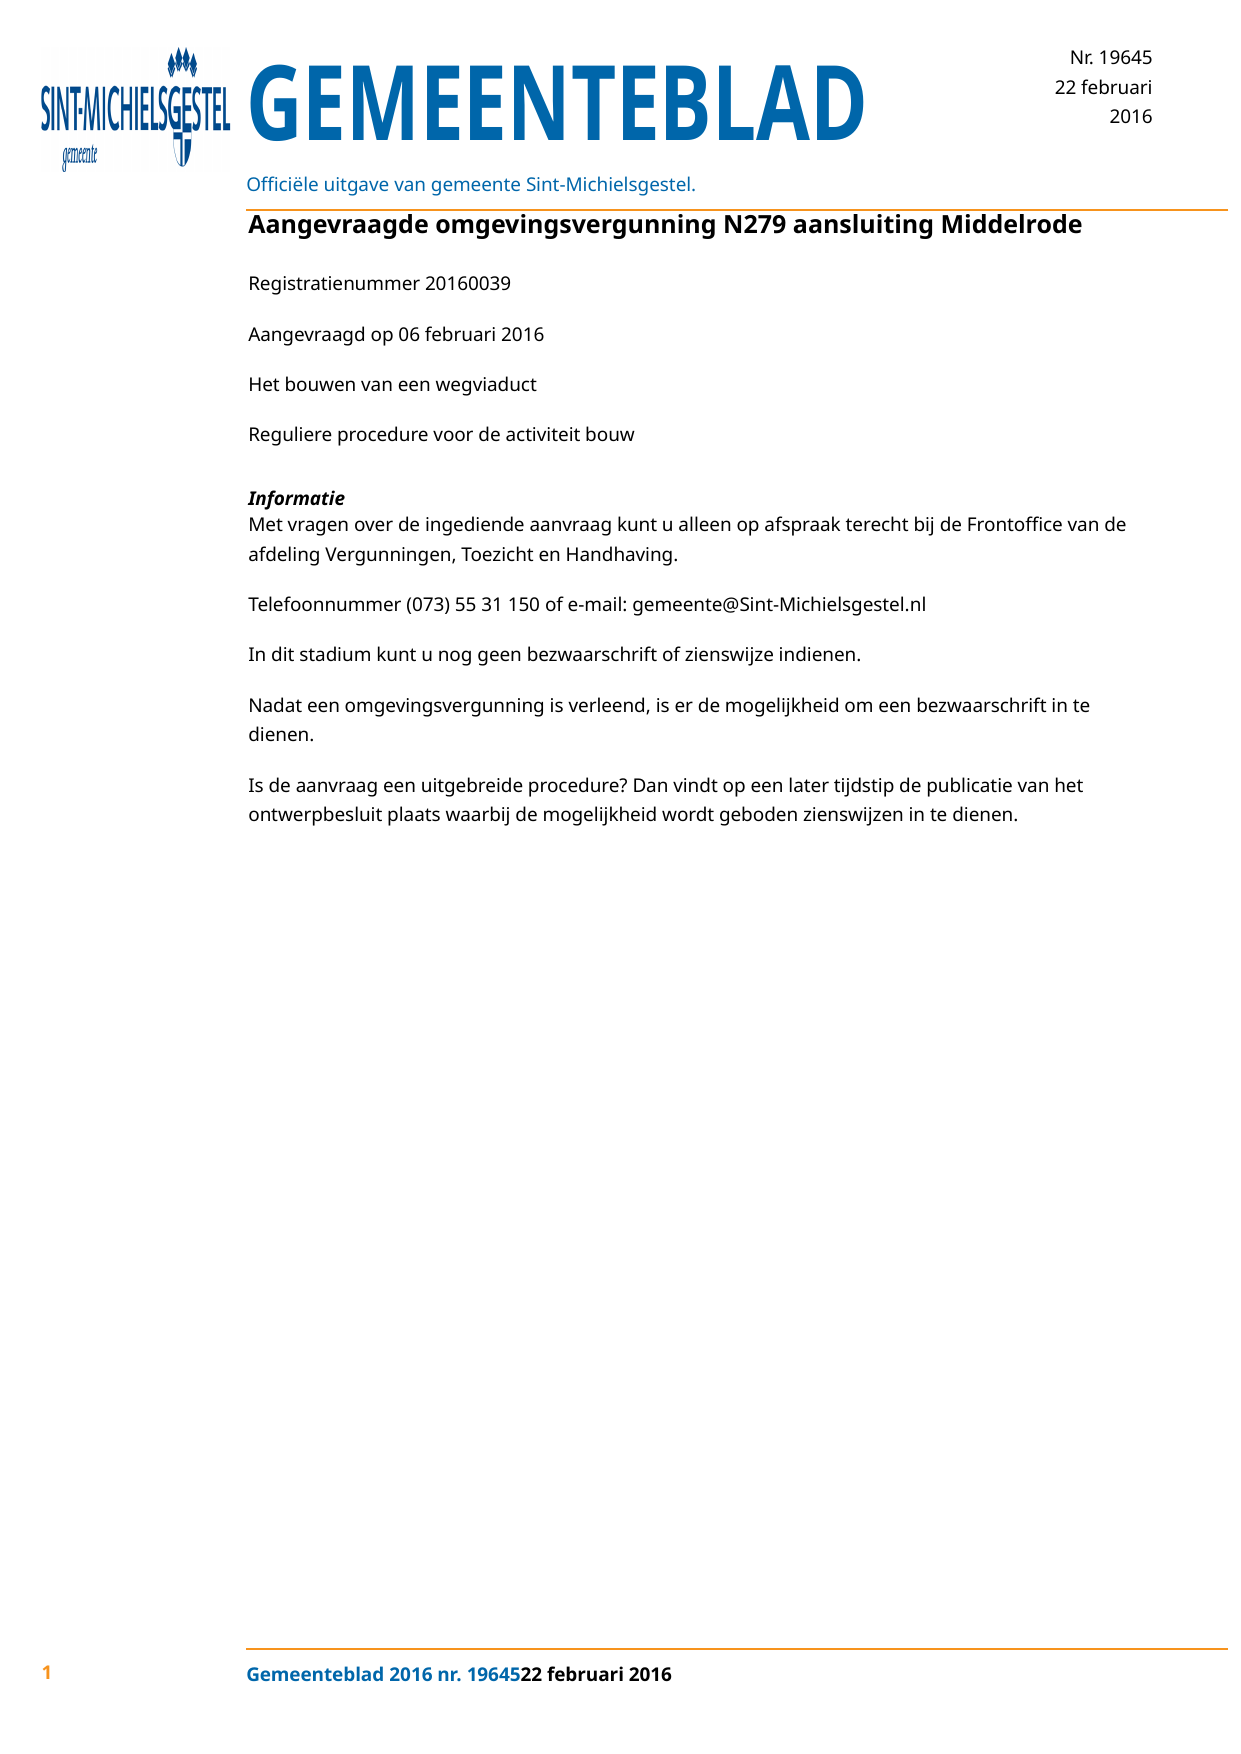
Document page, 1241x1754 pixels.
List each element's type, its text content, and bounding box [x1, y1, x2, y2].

text Is de aanvraag een uitgebreide procedure? Dan vindt op een later tijdstip de publicatie van het ontwerpbesluit plaats waarbij de mogelijkheid wordt geboden zienswijzen in te dienen. [248, 772, 1152, 827]
text Nadat een omgevingsvergunning is verleend, is er de mogelijkheid om een bezwaarschrift in te dienen. [248, 692, 1152, 747]
text Aangevraagd op 06 februari 2016 [248, 321, 1152, 346]
text Aangevraagde omgevingsvergunning N279 aansluiting Middelrode [248, 211, 1152, 241]
text Informatie [248, 486, 1152, 511]
picture [41, 47, 231, 172]
text In dit stadium kunt u nog geen bezwaarschrift of zienswijze indienen. [248, 642, 1152, 667]
text Registratienummer 20160039 [248, 270, 1152, 296]
text Telefoonnummer (073) 55 31 150 of e-mail: gemeente@Sint-Michielsgestel.nl [248, 591, 1152, 617]
text Reguliere procedure voor de activiteit bouw [248, 422, 1152, 447]
text Met vragen over de ingediende aanvraag kunt u alleen op afspraak terecht bij de Frontoffice van de afdeling Vergunningen, Toezicht en Handhaving. [248, 511, 1152, 567]
text Het bouwen van een wegviaduct [248, 371, 1152, 397]
